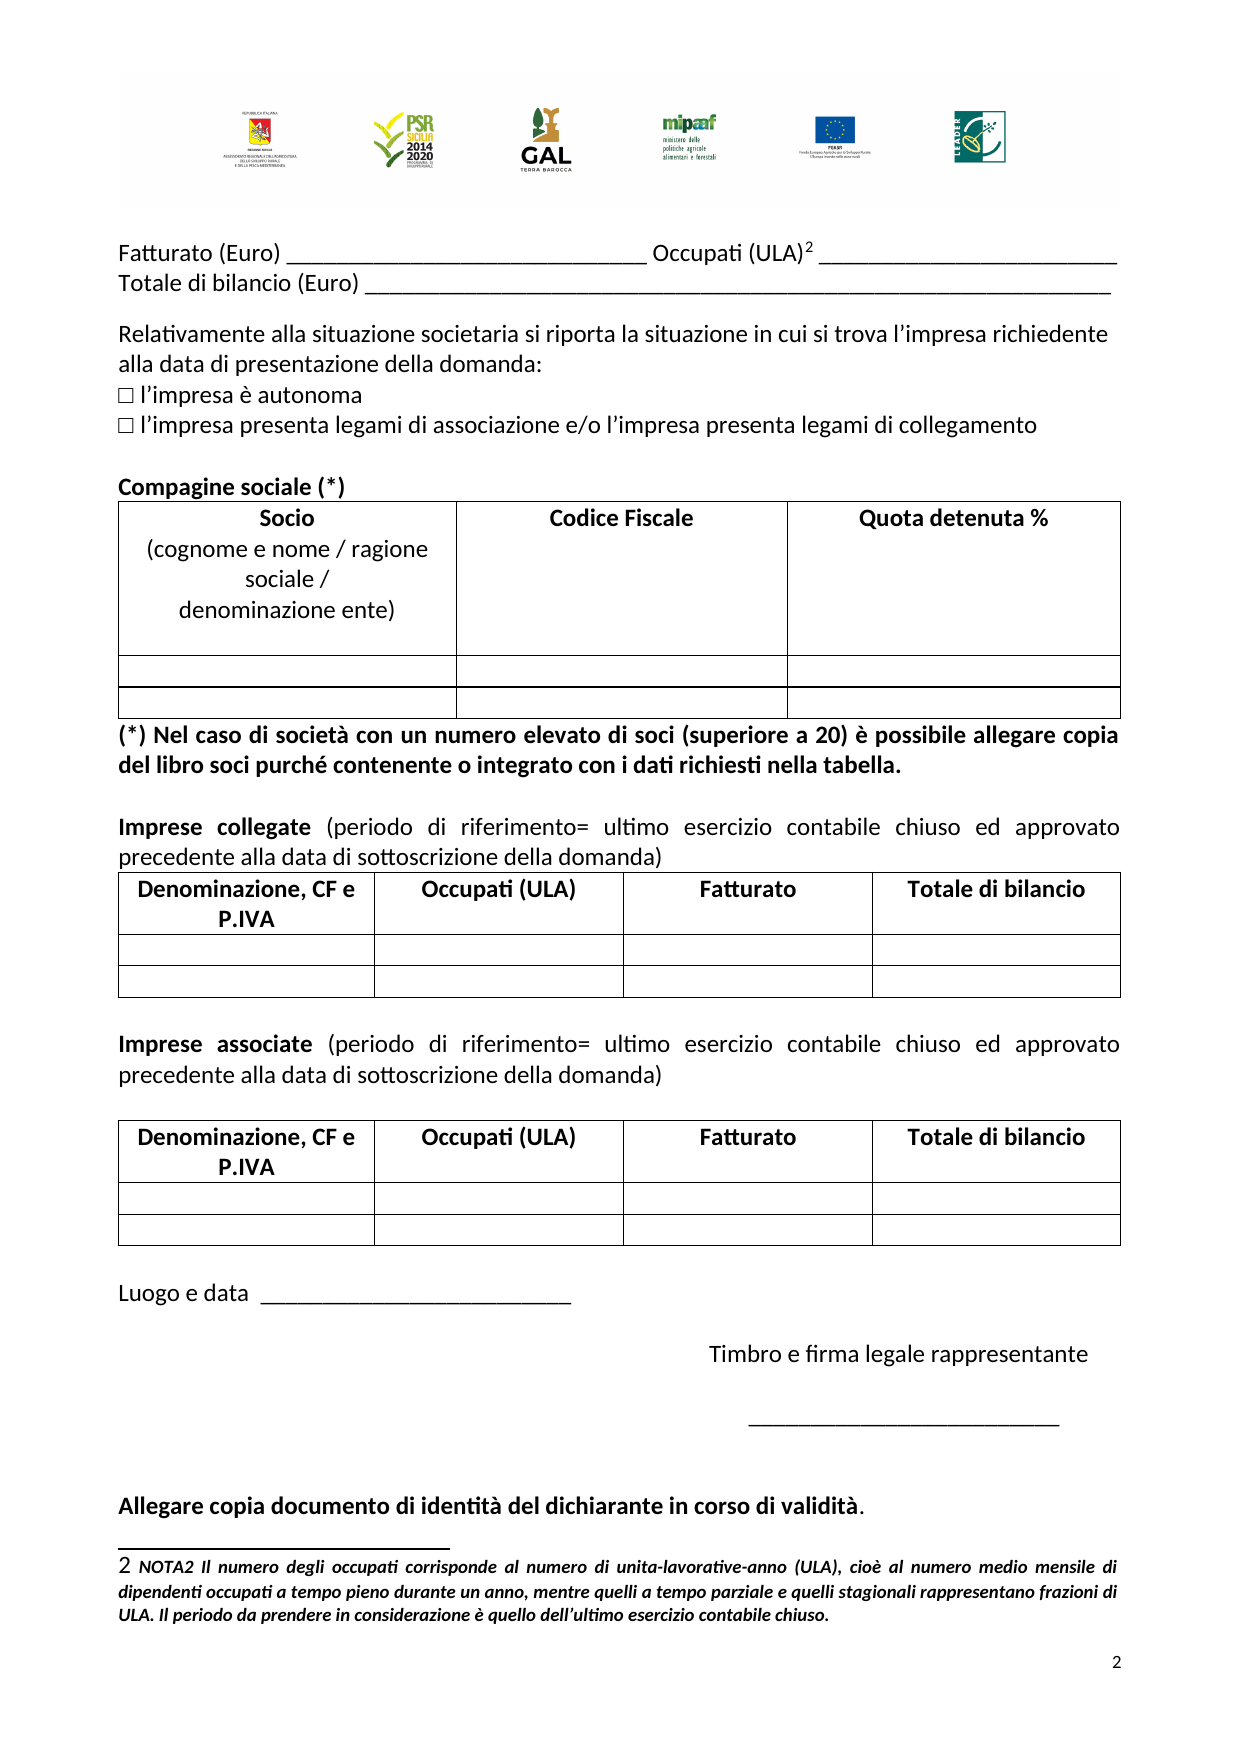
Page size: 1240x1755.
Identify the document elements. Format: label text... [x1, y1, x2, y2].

table_cell [119, 688, 456, 718]
text □ l’impresa presenta legami di associazione e/o l’impresa presenta legami di collegamento [118, 410, 1121, 440]
table_header Totale di bilancio [873, 873, 1120, 934]
table_cell [119, 1183, 374, 1214]
text _________________________ [635, 1399, 1121, 1429]
table_header Socio (cognome e nome / ragione sociale / denominazione ente) [119, 502, 456, 655]
text (*) Nel caso di società con un numero elevato di soci (superiore a 20) è possibile allegare copia del libro soci purché contenente o integrato con i dati richiesti nella tabella. [118, 719, 1121, 780]
table_cell [375, 1183, 623, 1214]
text Imprese associate (periodo di riferimento= ultimo esercizio contabile chiuso ed approvato precedente alla data di sottoscrizione della domanda) [118, 1028, 1121, 1089]
table_header Denominazione, CF e P.IVA [119, 1121, 374, 1182]
table_cell [873, 1215, 1120, 1245]
table_header Totale di bilancio [873, 1121, 1120, 1182]
table_cell [624, 966, 872, 997]
table_cell [375, 935, 623, 965]
text Imprese collegate (periodo di riferimento= ultimo esercizio contabile chiuso ed approvato precedente alla data di sottoscrizione della domanda) [118, 811, 1121, 872]
text Fatturato (Euro) _____________________________ Occupati (ULA) ________________________ [118, 237, 1121, 267]
text Luogo e data _________________________ [118, 1277, 1121, 1307]
table_cell [873, 1183, 1120, 1214]
text Timbro e firma legale rappresentante [635, 1338, 1121, 1368]
table_cell [457, 688, 787, 718]
table_header Fatturato [624, 1121, 872, 1182]
text Compagine sociale (*) [118, 471, 1121, 501]
text Totale di bilancio (Euro) ____________________________________________________________ [118, 267, 1121, 298]
table_cell [375, 1215, 623, 1245]
table_cell [119, 656, 456, 686]
table_header Denominazione, CF e P.IVA [119, 873, 374, 934]
table_header Quota detenuta % [788, 502, 1120, 655]
table_cell [119, 966, 374, 997]
table_cell [119, 935, 374, 965]
table_cell [788, 688, 1120, 718]
text Relativamente alla situazione societaria si riporta la situazione in cui si trova l’impresa richiedente alla data di presentazione della domanda: [118, 318, 1121, 379]
table_header Fatturato [624, 873, 872, 934]
text NOTA2 Il numero degli occupati corrisponde al numero di unita-lavorative-anno (ULA), cioè al numero medio mensile di dipendenti occupati a tempo pieno durante un anno, mentre quelli a tempo parziale e quelli stagionali rappresentano frazioni di ULA. Il periodo da prendere in considerazione è quello dell’ultimo esercizio contabile chiuso. [118, 1549, 1121, 1626]
table_cell [624, 1215, 872, 1245]
table_header Codice Fiscale [457, 502, 787, 655]
table_cell [119, 1215, 374, 1245]
text □ l’impresa è autonoma [118, 379, 1121, 410]
table_cell [375, 966, 623, 997]
table_cell [624, 1183, 872, 1214]
table_cell [788, 656, 1120, 686]
table_cell [624, 935, 872, 965]
text Allegare copia documento di identità del dichiarante in corso di validità. [118, 1490, 1121, 1521]
table_cell [873, 935, 1120, 965]
table_header Occupati (ULA) [375, 1121, 623, 1182]
table_cell [457, 656, 787, 686]
table_cell [873, 966, 1120, 997]
table_header Occupati (ULA) [375, 873, 623, 934]
